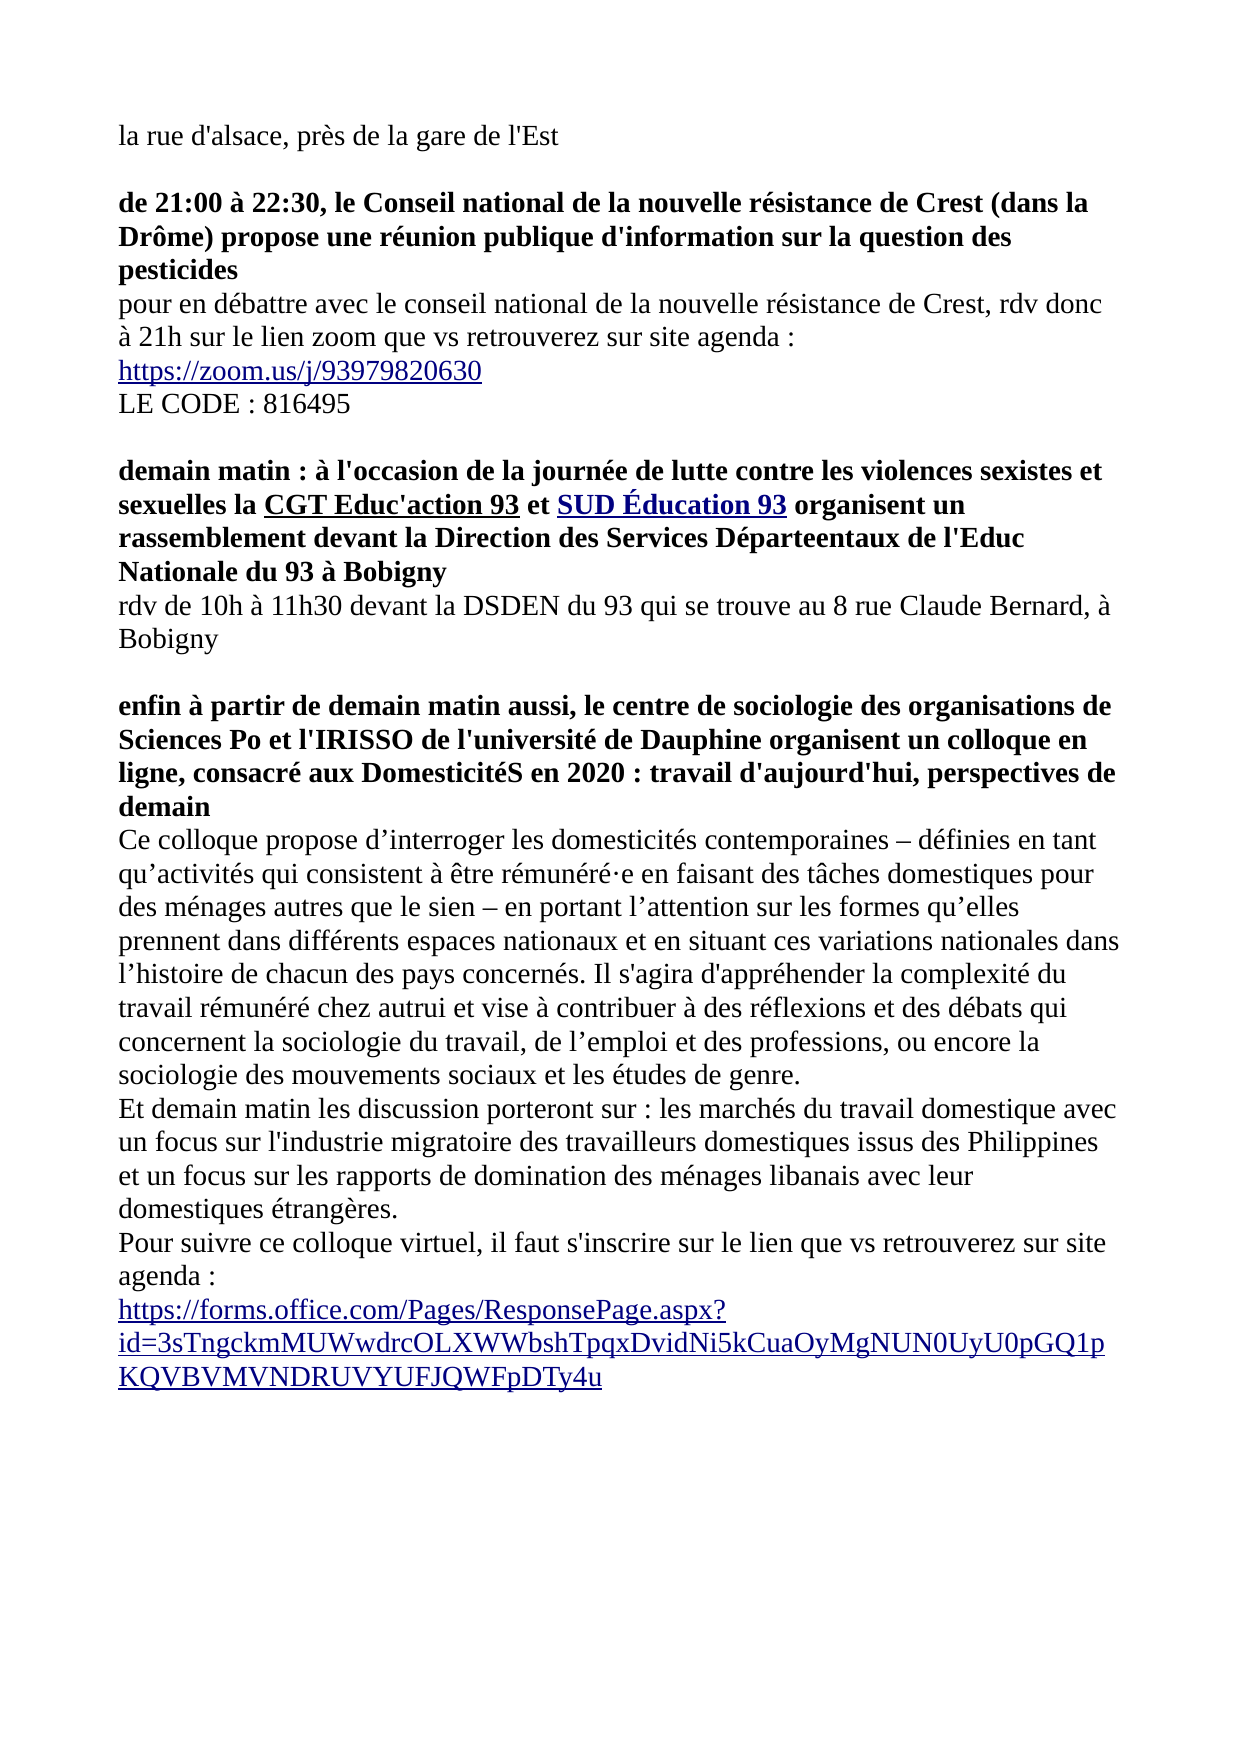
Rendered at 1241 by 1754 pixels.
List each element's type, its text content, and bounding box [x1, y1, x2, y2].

text https://zoom.us/j/93979820630 [118, 353, 1122, 386]
text demain matin : à l'occasion de la journée de lutte contre les violences sexistes et sexuelles la CGT Educ'action 93 et SUD Éducation 93 organisent un rassemblement devant la Direction des Services Départeentaux de l'Educ Nationale du 93 à Bobigny [118, 453, 1122, 588]
text enfin à partir de demain matin aussi, le centre de sociologie des organisations de Sciences Po et l'IRISSO de l'université de Dauphine organisent un colloque en ligne, consacré aux DomesticitéS en 2020 : travail d'aujourd'hui, perspectives de demain [118, 688, 1122, 822]
text Ce colloque propose d’interroger les domesticités contemporaines – définies en tant qu’activités qui consistent à être rémunéré·e en faisant des tâches domestiques pour des ménages autres que le sien – en portant l’attention sur les formes qu’elles prennent dans différents espaces nationaux et en situant ces variations nationales dans l’histoire de chacun des pays concernés. Il s'agira d'appréhender la complexité du travail rémunéré chez autrui et vise à contribuer à des réflexions et des débats qui concernent la sociologie du travail, de l’emploi et des professions, ou encore la sociologie des mouvements sociaux et les études de genre. [118, 822, 1122, 1091]
text rdv de 10h à 11h30 devant la DSDEN du 93 qui se trouve au 8 rue Claude Bernard, à Bobigny [118, 588, 1122, 655]
text la rue d'alsace, près de la gare de l'Est [118, 118, 1122, 152]
text https://forms.office.com/Pages/ResponsePage.aspx?id=3sTngckmMUWwdrcOLXWWbshTpqxDvidNi5kCuaOyMgNUN0UyU0pGQ1pKQVBVMVNDRUVYUFJQWFpDTy4u [118, 1292, 1122, 1393]
text LE CODE : 816495 [118, 386, 1122, 420]
text Et demain matin les discussion porteront sur : les marchés du travail domestique avec un focus sur l'industrie migratoire des travailleurs domestiques issus des Philippines et un focus sur les rapports de domination des ménages libanais avec leur domestiques étrangères. [118, 1091, 1122, 1225]
text de 21:00 à 22:30, le Conseil national de la nouvelle résistance de Crest (dans la Drôme) propose une réunion publique d'information sur la question des pesticides [118, 185, 1122, 286]
text Pour suivre ce colloque virtuel, il faut s'inscrire sur le lien que vs retrouverez sur site agenda : [118, 1225, 1122, 1292]
text pour en débattre avec le conseil national de la nouvelle résistance de Crest, rdv donc à 21h sur le lien zoom que vs retrouverez sur site agenda : [118, 286, 1122, 353]
